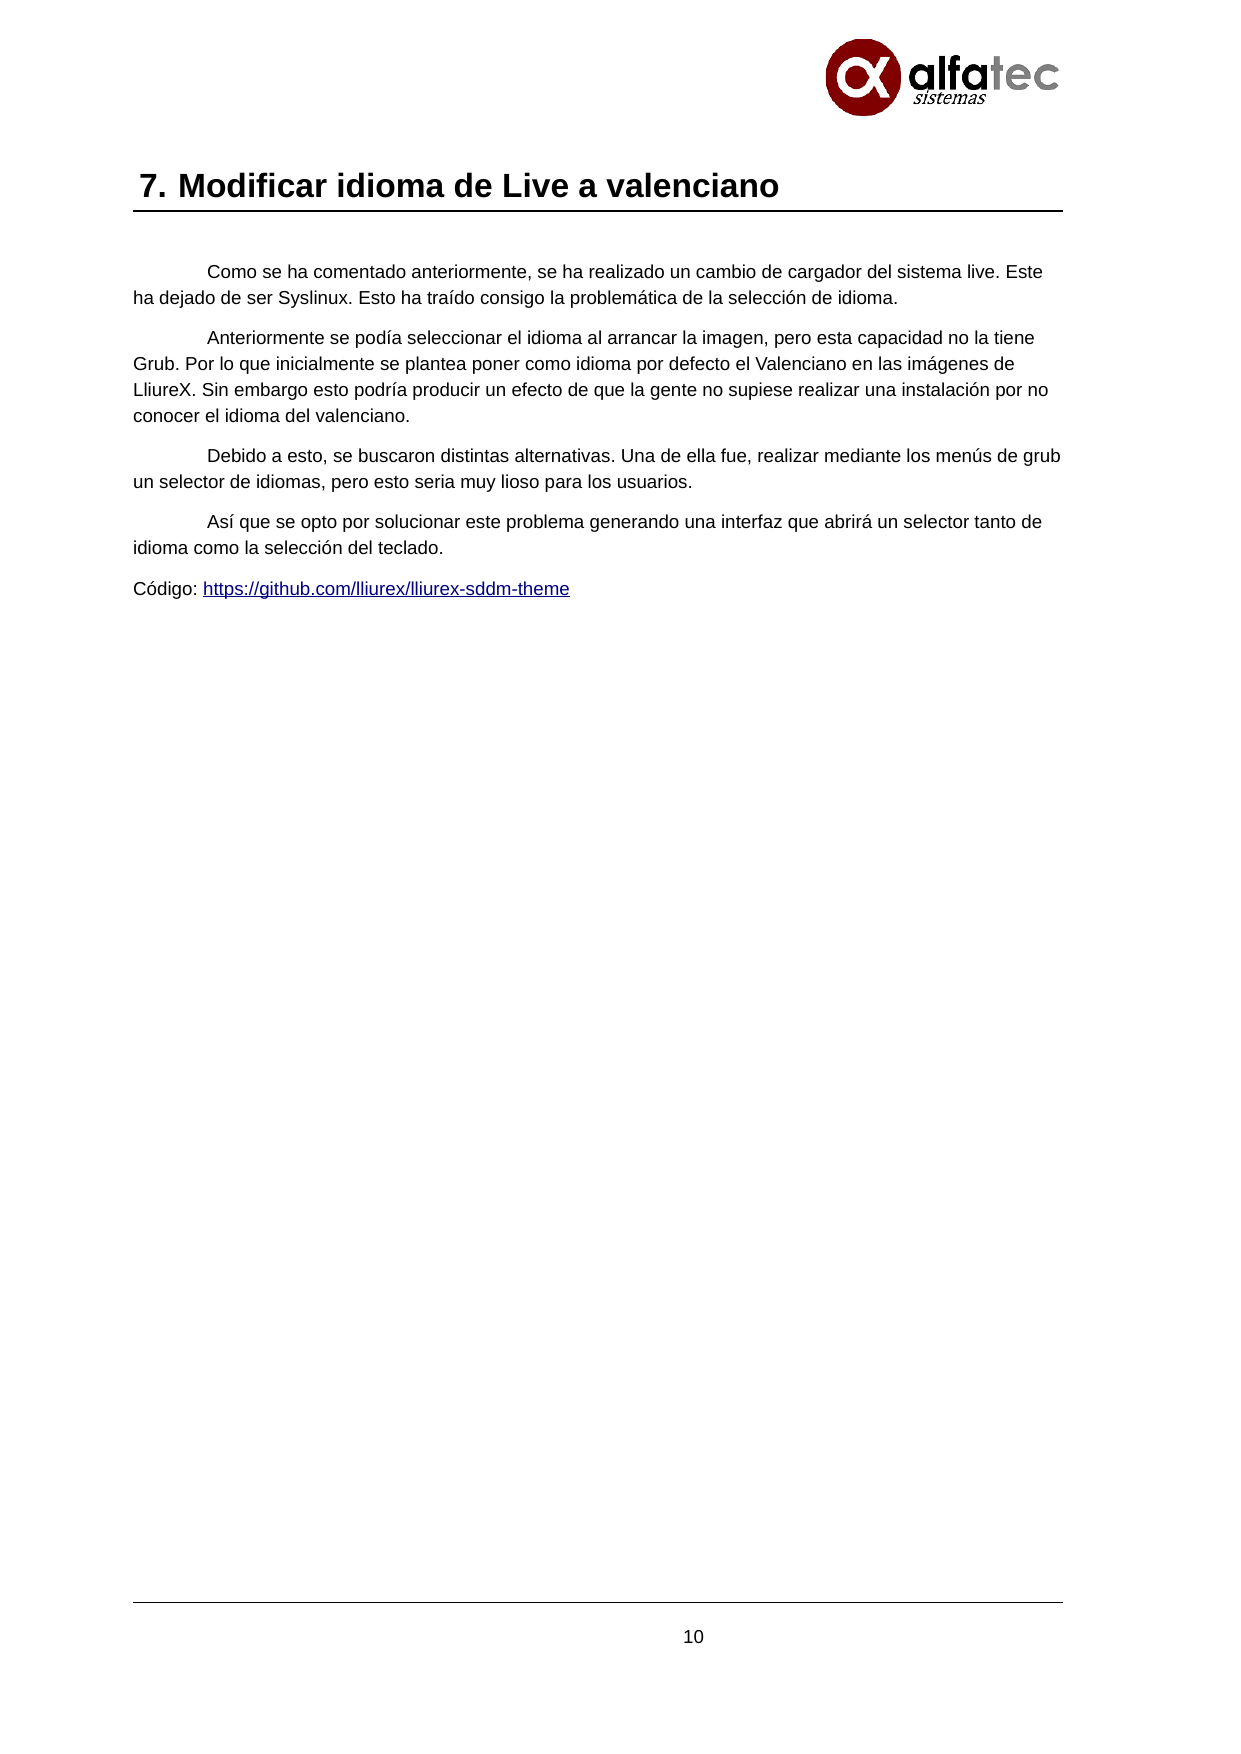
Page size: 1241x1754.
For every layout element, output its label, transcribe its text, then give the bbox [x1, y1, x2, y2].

text Como se ha comentado anteriormente, se ha realizado un cambio de cargador del sistema live. Este ha dejado de ser Syslinux. Esto ha traído consigo la problemática de la selección de idioma. [133, 261, 1063, 308]
subtitle Modificar idioma de Live a valenciano [133, 159, 1063, 210]
text Debido a esto, se buscaron distintas alternativas. Una de ella fue, realizar mediante los menús de grub un selector de idiomas, pero esto seria muy lioso para los usuarios. [133, 445, 1063, 492]
text Código: https://github.com/lliurex/lliurex-sddm-theme [133, 577, 1063, 599]
picture [825, 39, 1061, 116]
text Así que se opto por solucionar este problema generando una interfaz que abrirá un selector tanto de idioma como la selección del teclado. [133, 511, 1063, 559]
text Anteriormente se podía seleccionar el idioma al arrancar la imagen, pero esta capacidad no la tiene Grub. Por lo que inicialmente se plantea poner como idioma por defecto el Valenciano en las imágenes de LliureX. Sin embargo esto podría producir un efecto de que la gente no supiese realizar una instalación por no conocer el idioma del valenciano. [133, 327, 1063, 426]
